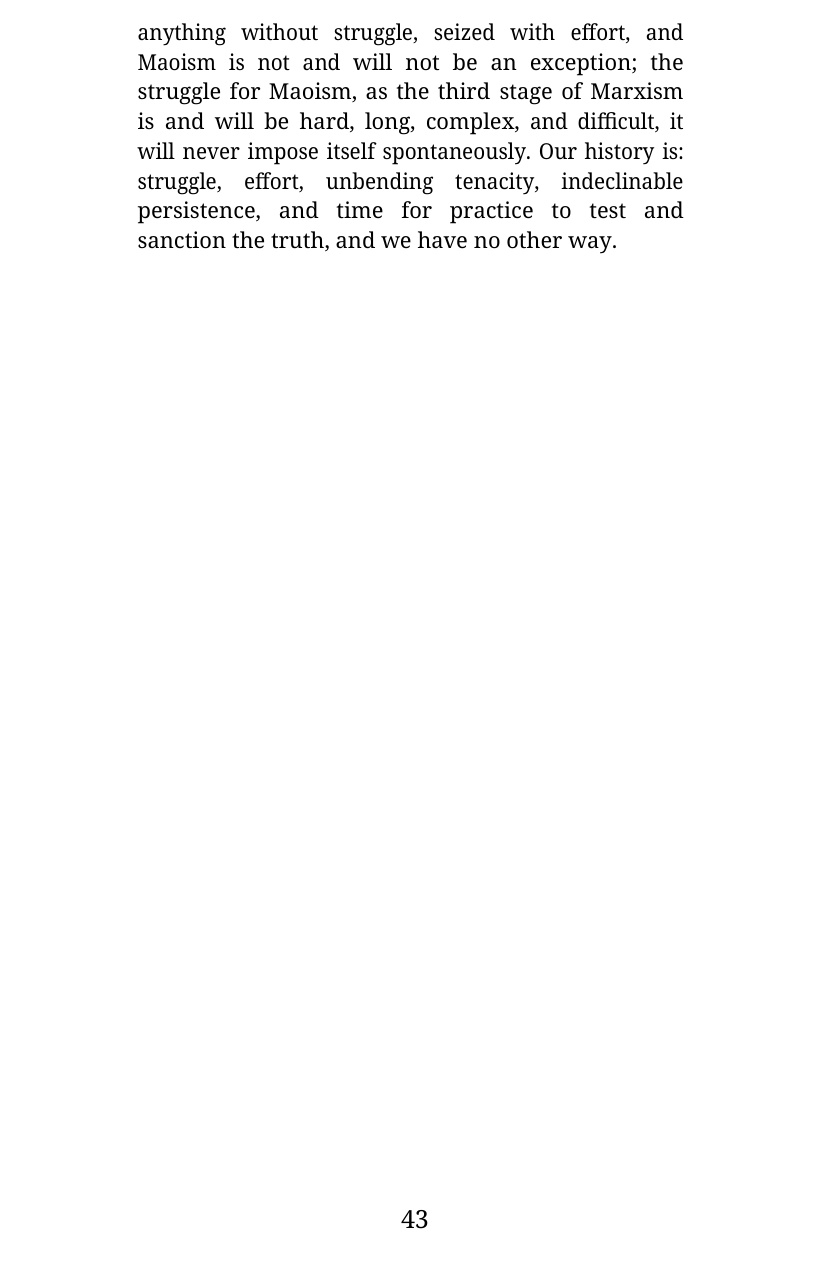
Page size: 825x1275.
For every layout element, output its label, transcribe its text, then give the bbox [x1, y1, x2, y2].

text anything without struggle, seized with effort, and Maoism is not and will not be an exception; the struggle for Maoism, as the third stage of Marxism is and will be hard, long, complex, and difficult, it will never impose itself spontaneously. Our history is: struggle, effort, unbending tenacity, indeclinable persistence, and time for practice to test and sanction the truth, and we have no other way. [137, 17, 684, 255]
